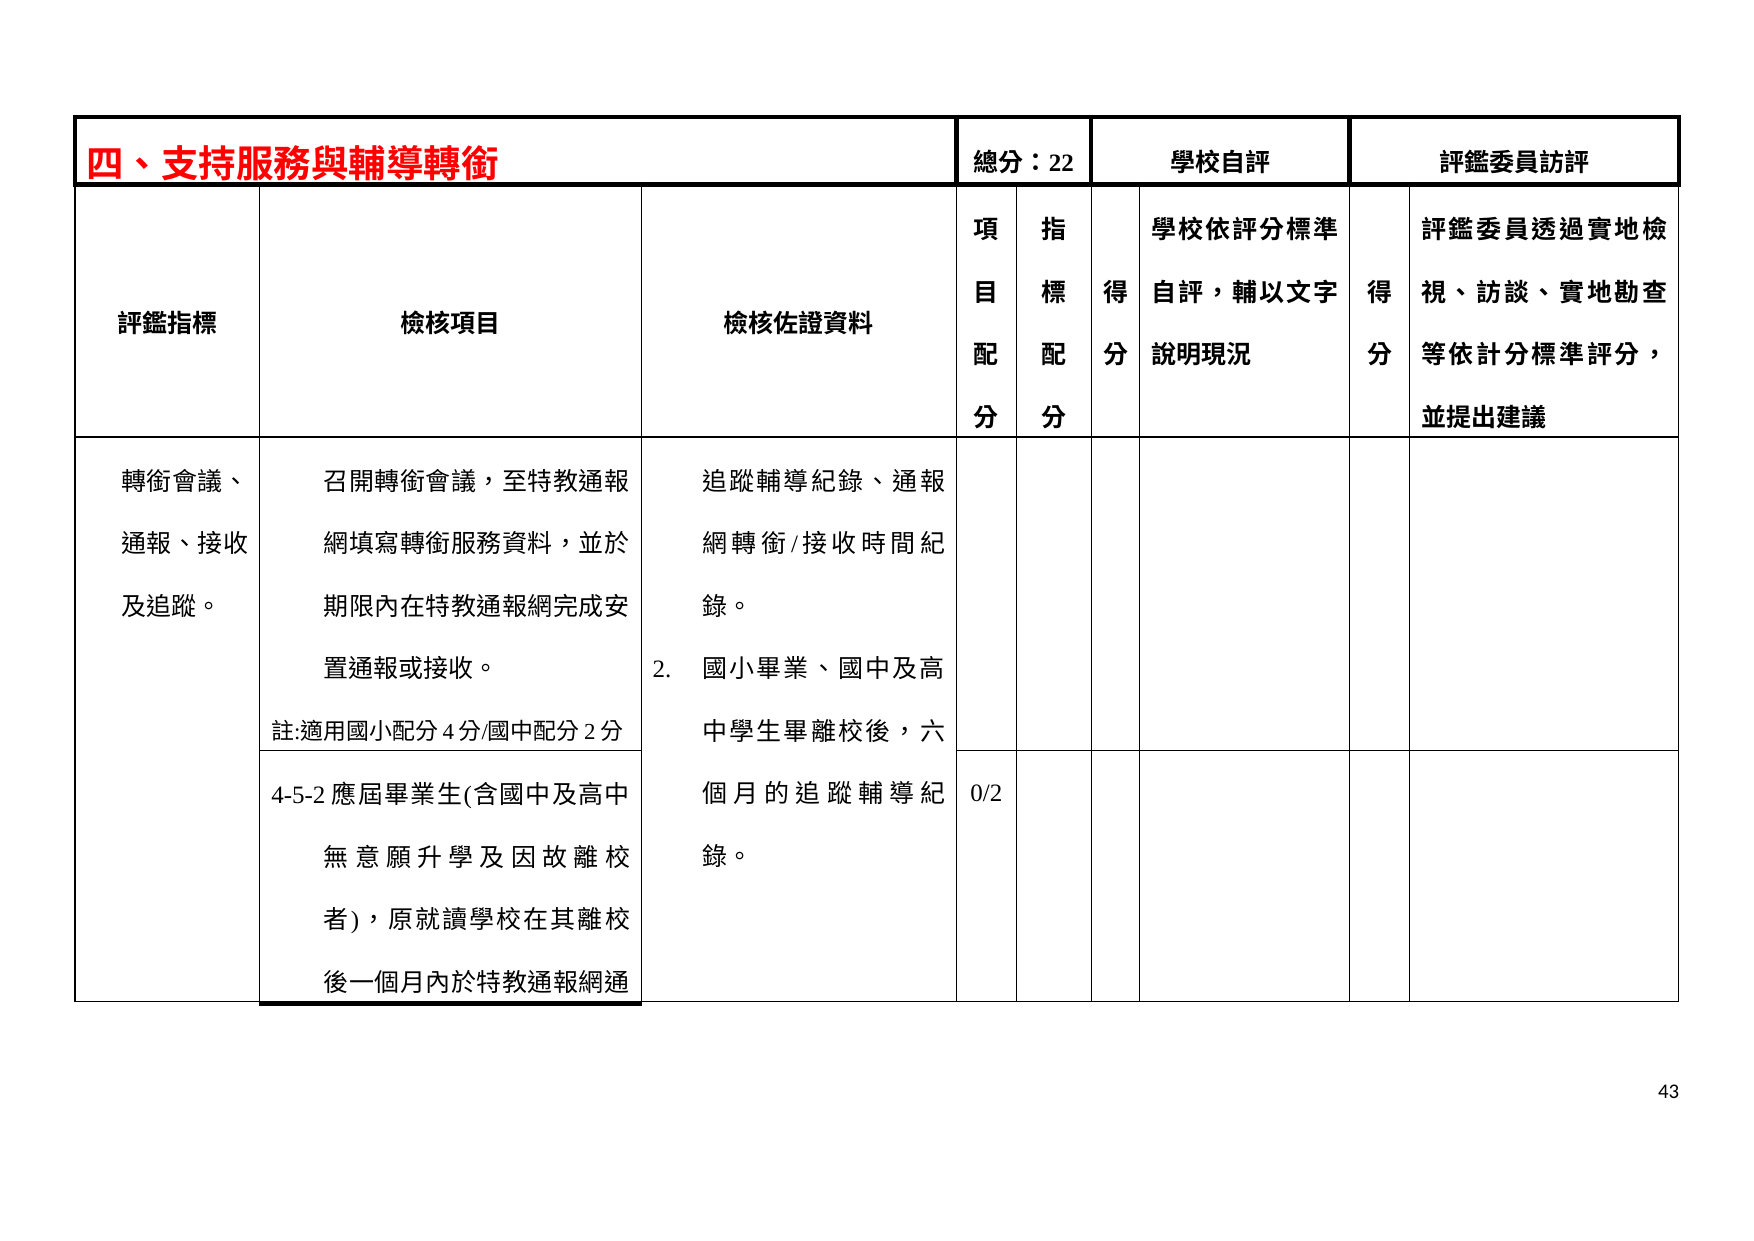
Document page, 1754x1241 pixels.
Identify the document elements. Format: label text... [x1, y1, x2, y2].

table_cell 轉銜會議、通報、接收及追蹤。 [76, 438, 259, 1001]
table_cell 檢核佐證資料 [642, 187, 956, 436]
table_cell 得分 [1092, 187, 1139, 436]
table_cell 得分 [1350, 187, 1409, 436]
table_cell 評鑑指標 [76, 187, 259, 436]
table_header 評鑑委員訪評 [1352, 119, 1677, 182]
table_cell [1410, 751, 1678, 1001]
table_cell 檢核項目 [260, 187, 641, 436]
table_cell 指 標 配 分 [1017, 187, 1091, 436]
table_cell 項目配分 [957, 187, 1016, 436]
table_cell 學生轉銜會議紀錄及追蹤輔導紀錄、通報網轉銜/接收時間紀錄。 國小畢業、國中及高中學生畢離校後，六個月的追蹤輔導紀錄。 [642, 438, 956, 1001]
table_cell [1350, 438, 1409, 750]
table_cell 學校依評分標準自評，輔以文字說明現況 [1140, 187, 1349, 436]
table_cell [957, 438, 1016, 750]
table_cell [1017, 438, 1091, 750]
table_cell [1140, 751, 1349, 1001]
table_cell 召開轉銜會議，至特教通報網填寫轉銜服務資料，並於期限內在特教通報網完成安置通報或接收。 註:適用國小配分4分/國中配分2分 [260, 438, 641, 750]
table_cell [1350, 751, 1409, 1001]
table_cell [1140, 438, 1349, 750]
table_cell 0/2 [957, 751, 1016, 1001]
table_header 總分：22 [959, 119, 1089, 182]
table_header 學校自評 [1093, 119, 1347, 182]
table_cell 4-5-2應屆畢業生(含國中及高中無意願升學及因故離校者)，原就讀學校在其離校後一個月內於特教通報網通 [260, 751, 641, 1001]
table_header 四、支持服務與輔導轉銜 [77, 119, 954, 182]
table_cell [1017, 751, 1091, 1001]
table_cell [1410, 438, 1678, 750]
table_cell [1092, 751, 1139, 1001]
table_cell [1092, 438, 1139, 750]
table_cell 評鑑委員透過實地檢視、訪談、實地勘查等依計分標準評分，並提出建議 [1410, 187, 1678, 436]
